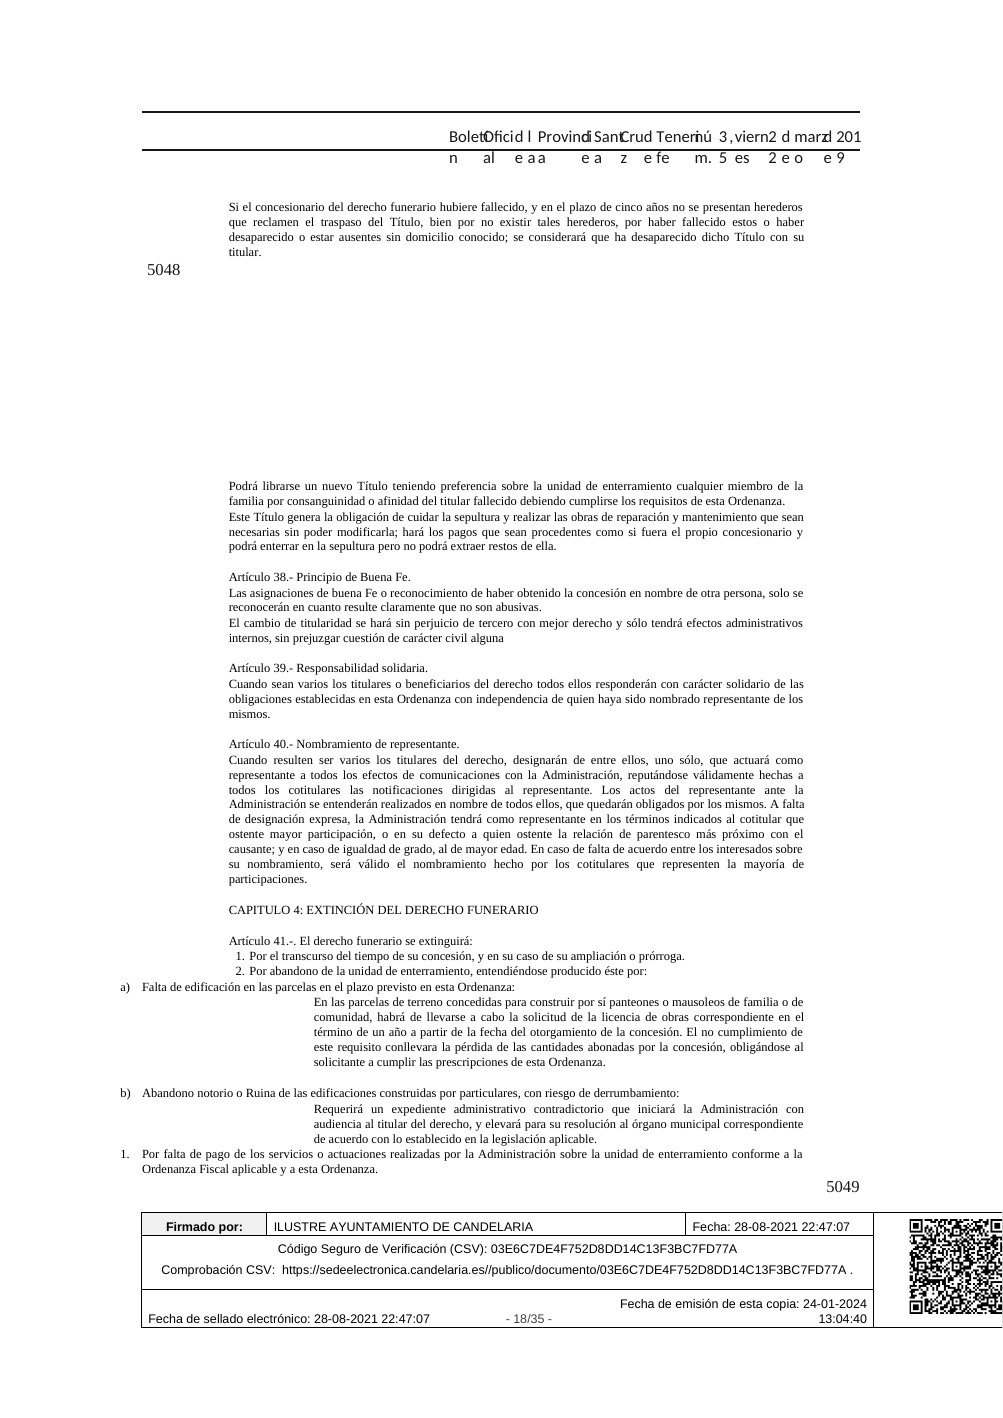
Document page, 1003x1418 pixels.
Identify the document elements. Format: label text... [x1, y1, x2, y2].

list Por abandono de la unidad de enterramiento, entendiéndose producido éste por: [235, 964, 769, 978]
text Cuando resulten ser varios los titulares del derecho, designarán de entre ellos, uno sólo, que actuará como representante a todos los efectos de comunicaciones con la Administración, reputándose válidamente hechas a todos los cotitulares las notificaciones dirigidas al representante. Los actos del representante ante la Administración se entenderán realizados en nombre de todos ellos, que quedarán obligados por los mismos. A falta de designación expresa, la Administración tendrá como representante en los términos indicados al cotitular que ostente mayor participación, o en su defecto a quien ostente la relación de parentesco más próximo con el causante; y en caso de igualdad de grado, al de mayor edad. En caso de falta de acuerdo entre los interesados sobre su nombramiento, será válido el nombramiento hecho por los cotitulares que representen la mayoría de participaciones. [228, 753, 805, 886]
text Este Título genera la obligación de cuidar la sepultura y realizar las obras de reparación y mantenimiento que sean necesarias sin poder modificarla; hará los pagos que sean procedentes como si fuera el propio concesionario y podrá enterrar en la sepultura pero no podrá extraer restos de ella. [228, 509, 805, 553]
text CAPITULO 4: EXTINCIÓN DEL DERECHO FUNERARIO [228, 902, 805, 917]
text En las parcelas de terreno concedidas para construir por sí panteones o mausoleos de familia o de comunidad, habrá de llevarse a cabo la solicitud de la licencia de obras correspondiente en el término de un año a partir de la fecha del otorgamiento de la concesión. El no cumplimiento de este requisito conllevara la pérdida de las cantidades abonadas por la concesión, obligándose al solicitante a cumplir las prescripciones de esta Ordenanza. [314, 995, 805, 1069]
text Artículo 39.- Responsabilidad solidaria. [228, 661, 805, 676]
text Artículo 40.- Nombramiento de representante. [228, 737, 805, 752]
list Falta de edificación en las parcelas en el plazo previsto en esta Ordenanza: [120, 979, 805, 994]
list Por falta de pago de los servicios o actuaciones realizadas por la Administración sobre la unidad de enterramiento conforme a la Ordenanza Fiscal aplicable y a esta Ordenanza. [120, 1147, 805, 1176]
text Cuando sean varios los titulares o beneficiarios del derecho todos ellos responderán con carácter solidario de las obligaciones establecidas en esta Ordenanza con independencia de quien haya sido nombrado representante de los mismos. [228, 677, 805, 721]
text El cambio de titularidad se hará sin perjuicio de tercero con mejor derecho y sólo tendrá efectos administrativos internos, sin prejuzgar cuestión de carácter civil alguna [228, 616, 805, 645]
list Por el transcurso del tiempo de su concesión, y en su caso de su ampliación o prórroga. [235, 949, 769, 963]
text Requerirá un expediente administrativo contradictorio que iniciará la Administración con audiencia al titular del derecho, y elevará para su resolución al órgano municipal correspondiente de acuerdo con lo establecido en la legislación aplicable. [314, 1102, 805, 1146]
list Abandono notorio o Ruina de las edificaciones construidas por particulares, con riesgo de derrumbamiento: [120, 1086, 805, 1101]
text Podrá librarse un nuevo Título teniendo preferencia sobre la unidad de enterramiento cualquier miembro de la familia por consanguinidad o afinidad del titular fallecido debiendo cumplirse los requisitos de esta Ordenanza. [228, 479, 805, 508]
text Artículo 41.-. El derecho funerario se extinguirá: [228, 933, 805, 948]
text Si el concesionario del derecho funerario hubiere fallecido, y en el plazo de cinco años no se presentan herederos que reclamen el traspaso del Título, bien por no existir tales herederos, por haber fallecido estos o haber desaparecido o estar ausentes sin domicilio conocido; se considerará que ha desaparecido dicho Título con su titular. [228, 199, 805, 259]
text Artículo 38.- Principio de Buena Fe. [228, 570, 805, 584]
text Las asignaciones de buena Fe o reconocimiento de haber obtenido la concesión en nombre de otra persona, solo se reconocerán en cuanto resulte claramente que no son abusivas. [228, 585, 805, 614]
text 5048 [143, 260, 859, 279]
text 5049 [143, 1177, 859, 1196]
